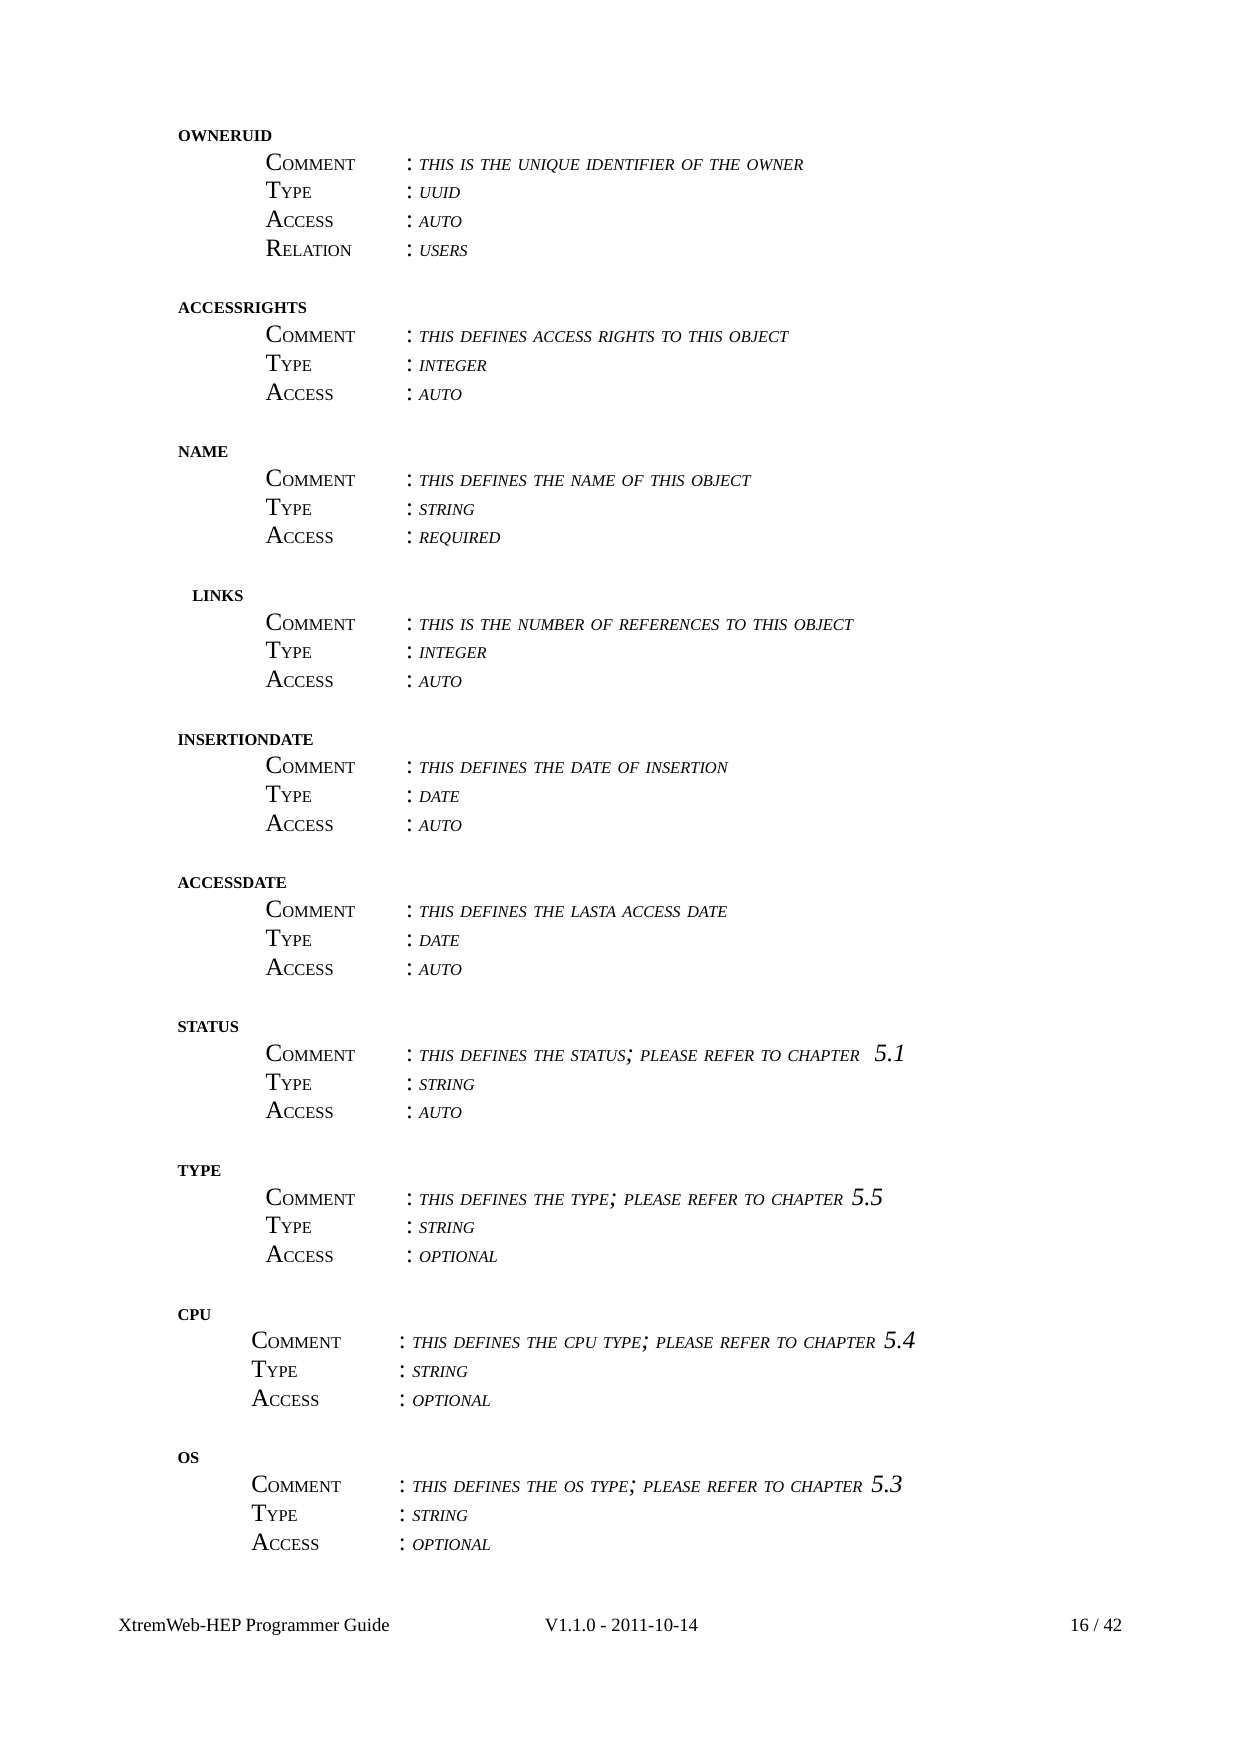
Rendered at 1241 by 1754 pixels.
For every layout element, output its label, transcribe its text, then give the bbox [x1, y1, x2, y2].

text name [178, 434, 1122, 463]
text os [177, 1441, 1122, 1469]
text Access : auto [265, 1096, 1122, 1124]
text Access : optional [177, 1527, 1122, 1556]
text accessrights [178, 291, 1122, 319]
text cpu [177, 1297, 1122, 1326]
text Comment : this defines the date of insertion [265, 751, 1122, 779]
text Comment : this defines the cpu type; please refer to chapter 5.4 [177, 1326, 1122, 1354]
text insertiondate [177, 722, 1122, 751]
text Comment : this is the number of references to this object [265, 607, 1122, 636]
text Comment : this is the unique identifier of the owner [265, 147, 1122, 176]
text Access : optional [177, 1383, 1122, 1412]
text Type : date [265, 779, 1122, 808]
text type [177, 1153, 1122, 1182]
text Type : string [177, 1498, 1122, 1527]
text Type : string [177, 1354, 1122, 1383]
text Type : string [265, 1067, 1122, 1096]
text Access : required [265, 521, 1122, 549]
text Type : string [265, 492, 1122, 521]
text Type : string [265, 1211, 1122, 1239]
text accessdate [177, 866, 1122, 894]
text Access : auto [265, 377, 1122, 406]
text Access : optional [265, 1239, 1122, 1268]
text Type : date [265, 923, 1122, 952]
text Access : auto [265, 204, 1122, 233]
text Comment : this defines access rights to this object [265, 319, 1122, 348]
text Comment : this defines the lasta access date [265, 894, 1122, 923]
text owneruid [178, 118, 1122, 147]
text Access : auto [265, 664, 1122, 693]
text Access : auto [265, 808, 1122, 837]
text Comment : this defines the name of this object [265, 463, 1122, 492]
text Relation : users [265, 233, 1122, 262]
text Type : integer [265, 636, 1122, 664]
text status [177, 1009, 1122, 1038]
text Comment : this defines the type; please refer to chapter 5.5 [265, 1182, 1122, 1211]
text Comment : this defines the status; please refer to chapter 5.1 [265, 1038, 1122, 1067]
text links [118, 578, 1122, 607]
text Access : auto [265, 952, 1122, 981]
text Comment : this defines the os type; please refer to chapter 5.3 [177, 1469, 1122, 1498]
text Type : uuid [265, 176, 1122, 204]
text Type : integer [265, 348, 1122, 377]
